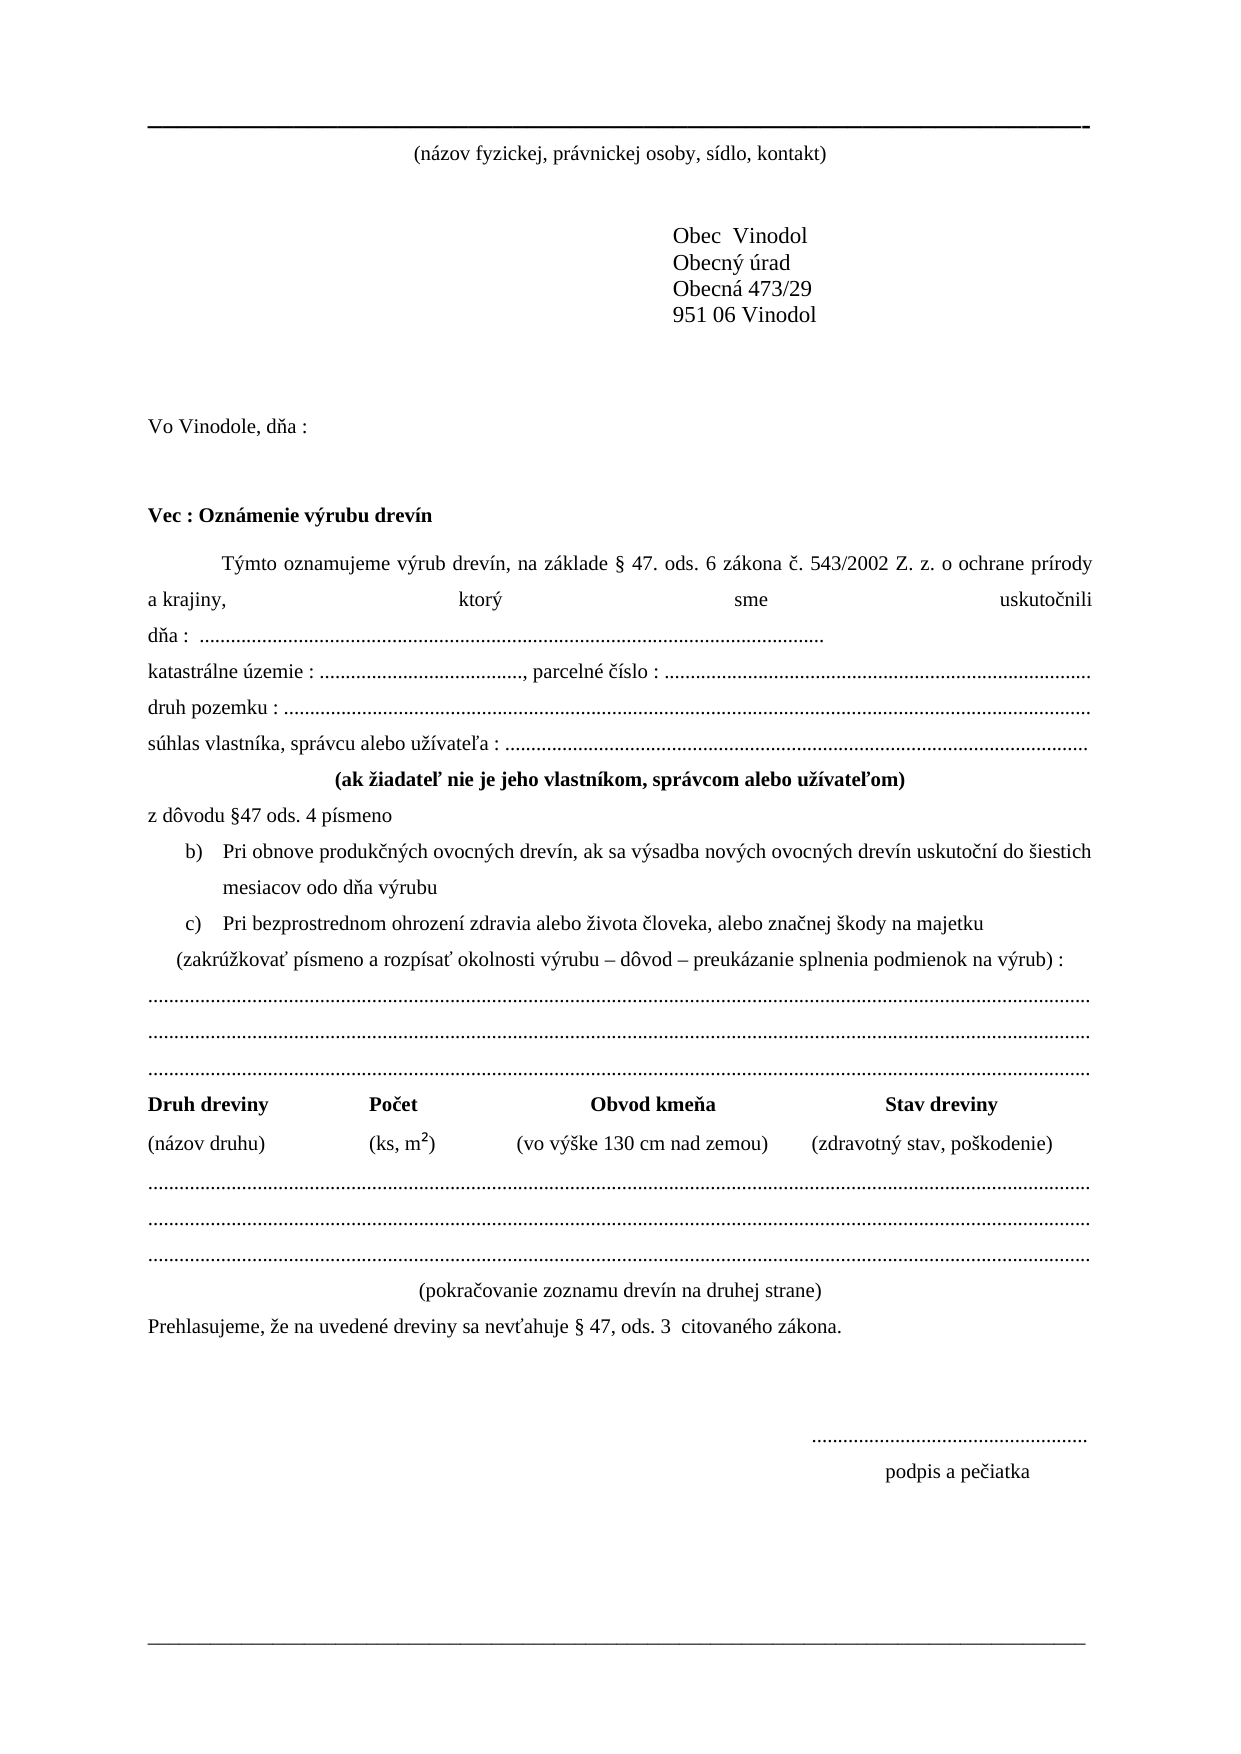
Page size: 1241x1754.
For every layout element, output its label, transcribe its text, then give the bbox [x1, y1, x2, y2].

text podpis a pečiatka [148, 1458, 1092, 1483]
text (zakrúžkovať písmeno a rozpísať okolnosti výrubu – dôvod – preukázanie splnenia podmienok na výrub) : [148, 947, 1092, 971]
text súhlas vlastníka, správcu alebo užívateľa : ................................................................................................................ [148, 731, 1092, 755]
text Vec : Oznámenie výrubu drevín [148, 503, 1092, 527]
text Obecný úrad [673, 249, 1092, 275]
text (ak žiadateľ nie je jeho vlastníkom, správcom alebo užívateľom) [148, 767, 1092, 791]
text 951 06 Vinodol [673, 301, 1092, 328]
text katastrálne územie : ......................................., parcelné číslo : .................................................................................. [148, 659, 1092, 683]
text druh pozemku : ........................................................................................................................................................... [148, 695, 1092, 719]
text Týmto oznamujeme výrub drevín, na základe § 47. ods. 6 zákona č. 543/2002 Z. z. o ochrane prírody a krajiny, ktorý sme uskutočnili dňa : ........................................................................................................................ [148, 551, 1092, 647]
text ..................................................... [148, 1422, 1092, 1447]
text Obec Vinodol [673, 222, 1092, 249]
text z dôvodu §47 ods. 4 písmeno [148, 803, 1092, 827]
text (názov druhu) (ks, m²) (vo výške 130 cm nad zemou) (zdravotný stav, poškodenie) [148, 1128, 1092, 1156]
text ............................................................................................................................................................................................................................................................................................................................................................................................................................................................................................................................................................... [148, 1170, 1092, 1266]
text Prehlasujeme, že na uvedené dreviny sa nevťahuje § 47, ods. 3 citovaného zákona. [148, 1314, 1092, 1338]
text Obecná 473/29 [673, 275, 1092, 301]
text Vo Vinodole, dňa : [148, 414, 1092, 438]
text ............................................................................................................................................................................................................................................................................................................................................................................................................................................................................................................................................................... [148, 983, 1092, 1079]
list Pri bezprostrednom ohrození zdravia alebo života človeka, alebo značnej škody na majetku [185, 911, 1092, 935]
text (pokračovanie zoznamu drevín na druhej strane) [148, 1278, 1092, 1302]
text Druh dreviny Počet Obvod kmeňa Stav dreviny [148, 1092, 1092, 1116]
list Pri obnove produkčných ovocných drevín, ak sa výsadba nových ovocných drevín uskutoční do šiestich mesiacov odo dňa výrubu [185, 839, 1092, 899]
